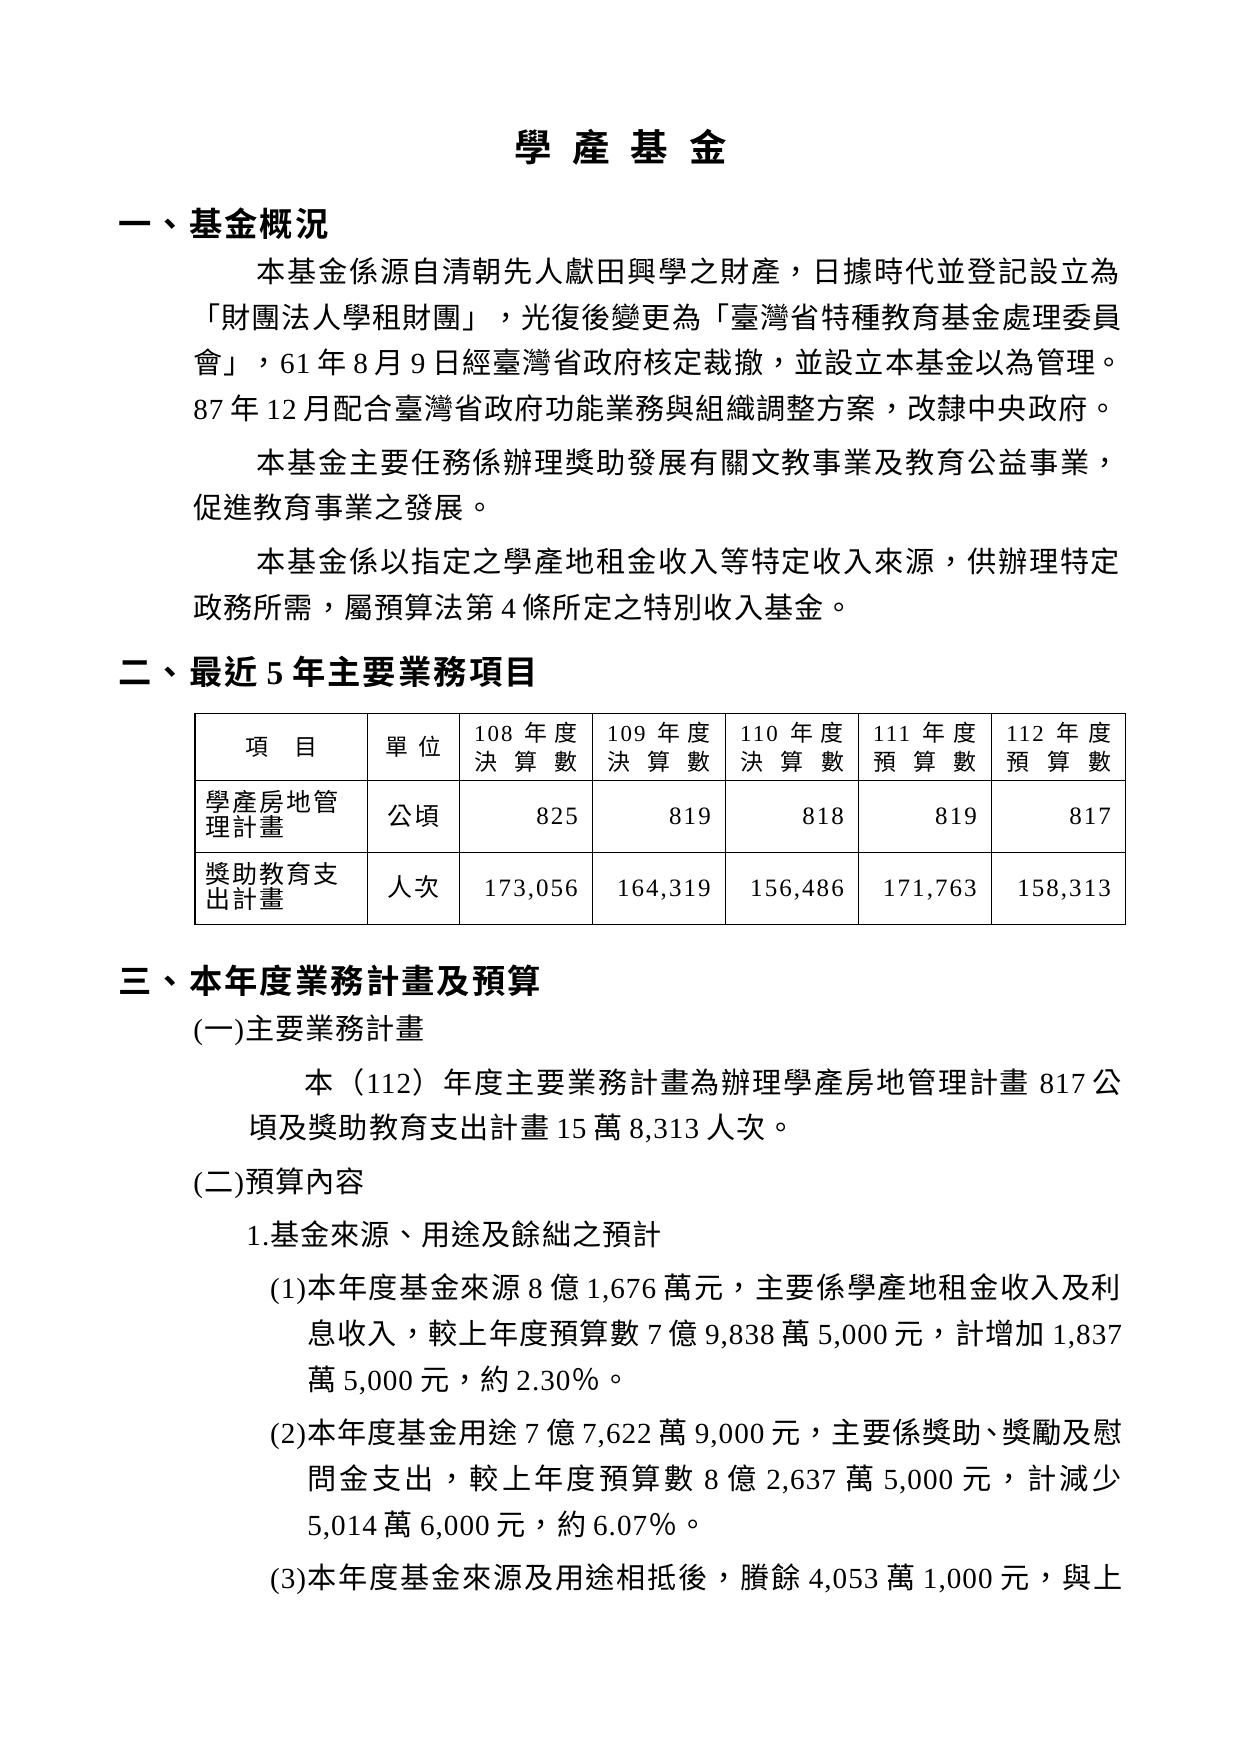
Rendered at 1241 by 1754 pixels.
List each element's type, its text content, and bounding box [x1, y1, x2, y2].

table_header 112年度 預算數 [992, 714, 1125, 780]
table_header 110年度 決算數 [726, 714, 858, 780]
table_header 111年度 預算數 [859, 714, 991, 780]
subtitle 三、本年度業務計畫及預算 [118, 955, 1122, 1003]
table_cell 人次 [368, 853, 459, 924]
table_cell 公頃 [368, 781, 459, 852]
table_cell 825 [460, 781, 592, 852]
table_header 單 位 [368, 714, 459, 780]
text 本基金係源自清朝先人獻田興學之財產，日據時代並登記設立為「財團法人學租財團」，光復後變更為「臺灣省特種教育基金處理委員會」，61年8月9日經臺灣省政府核定裁撤，並設立本基金以為管理。87年12月配合臺灣省政府功能業務與組織調整方案，改隸中央政府。 [193, 246, 1122, 429]
table_cell 173,056 [460, 853, 592, 924]
text (二)預算內容 [193, 1156, 1122, 1201]
subtitle 一、基金概況 [118, 197, 1122, 246]
table_cell 164,319 [593, 853, 725, 924]
table_header 109年度 決算數 [593, 714, 725, 780]
text (1)本年度基金來源8億1,676萬元，主要係學產地租金收入及利息收入，較上年度預算數7億9,838萬5,000元，計增加1,837萬5,000元，約2.30％。 [270, 1262, 1122, 1400]
table_cell 學產房地管理計畫 [196, 781, 367, 852]
table_header 108年度 決算數 [460, 714, 592, 780]
text (一)主要業務計畫 [193, 1003, 1122, 1049]
table_header 項 目 [196, 714, 367, 780]
text 本基金主要任務係辦理獎助發展有關文教事業及教育公益事業，促進教育事業之發展。 [193, 436, 1122, 528]
table_cell 171,763 [859, 853, 991, 924]
text 本基金係以指定之學產地租金收入等特定收入來源，供辦理特定政務所需，屬預算法第4條所定之特別收入基金。 [193, 536, 1122, 627]
table_cell 獎助教育支出計畫 [196, 853, 367, 924]
text (2)本年度基金用途7億7,622萬9,000元，主要係獎助、獎勵及慰問金支出，較上年度預算數8億2,637萬5,000元，計減少5,014萬6,000元，約6.07％。 [270, 1407, 1122, 1545]
text 學產基金 [118, 118, 1122, 172]
table_cell 817 [992, 781, 1125, 852]
table_cell 819 [593, 781, 725, 852]
table_cell 158,313 [992, 853, 1125, 924]
table_cell 156,486 [726, 853, 858, 924]
text 本（112）年度主要業務計畫為辦理學產房地管理計畫817公頃及獎助教育支出計畫15萬8,313人次。 [248, 1056, 1122, 1148]
table_cell 818 [726, 781, 858, 852]
table_cell 819 [859, 781, 991, 852]
subtitle 二、最近5年主要業務項目 [118, 646, 1122, 694]
text 1.基金來源、用途及餘絀之預計 [246, 1209, 1122, 1255]
text (3)本年度基金來源及用途相抵後，賸餘4,053萬1,000元，與上 [270, 1552, 1122, 1598]
